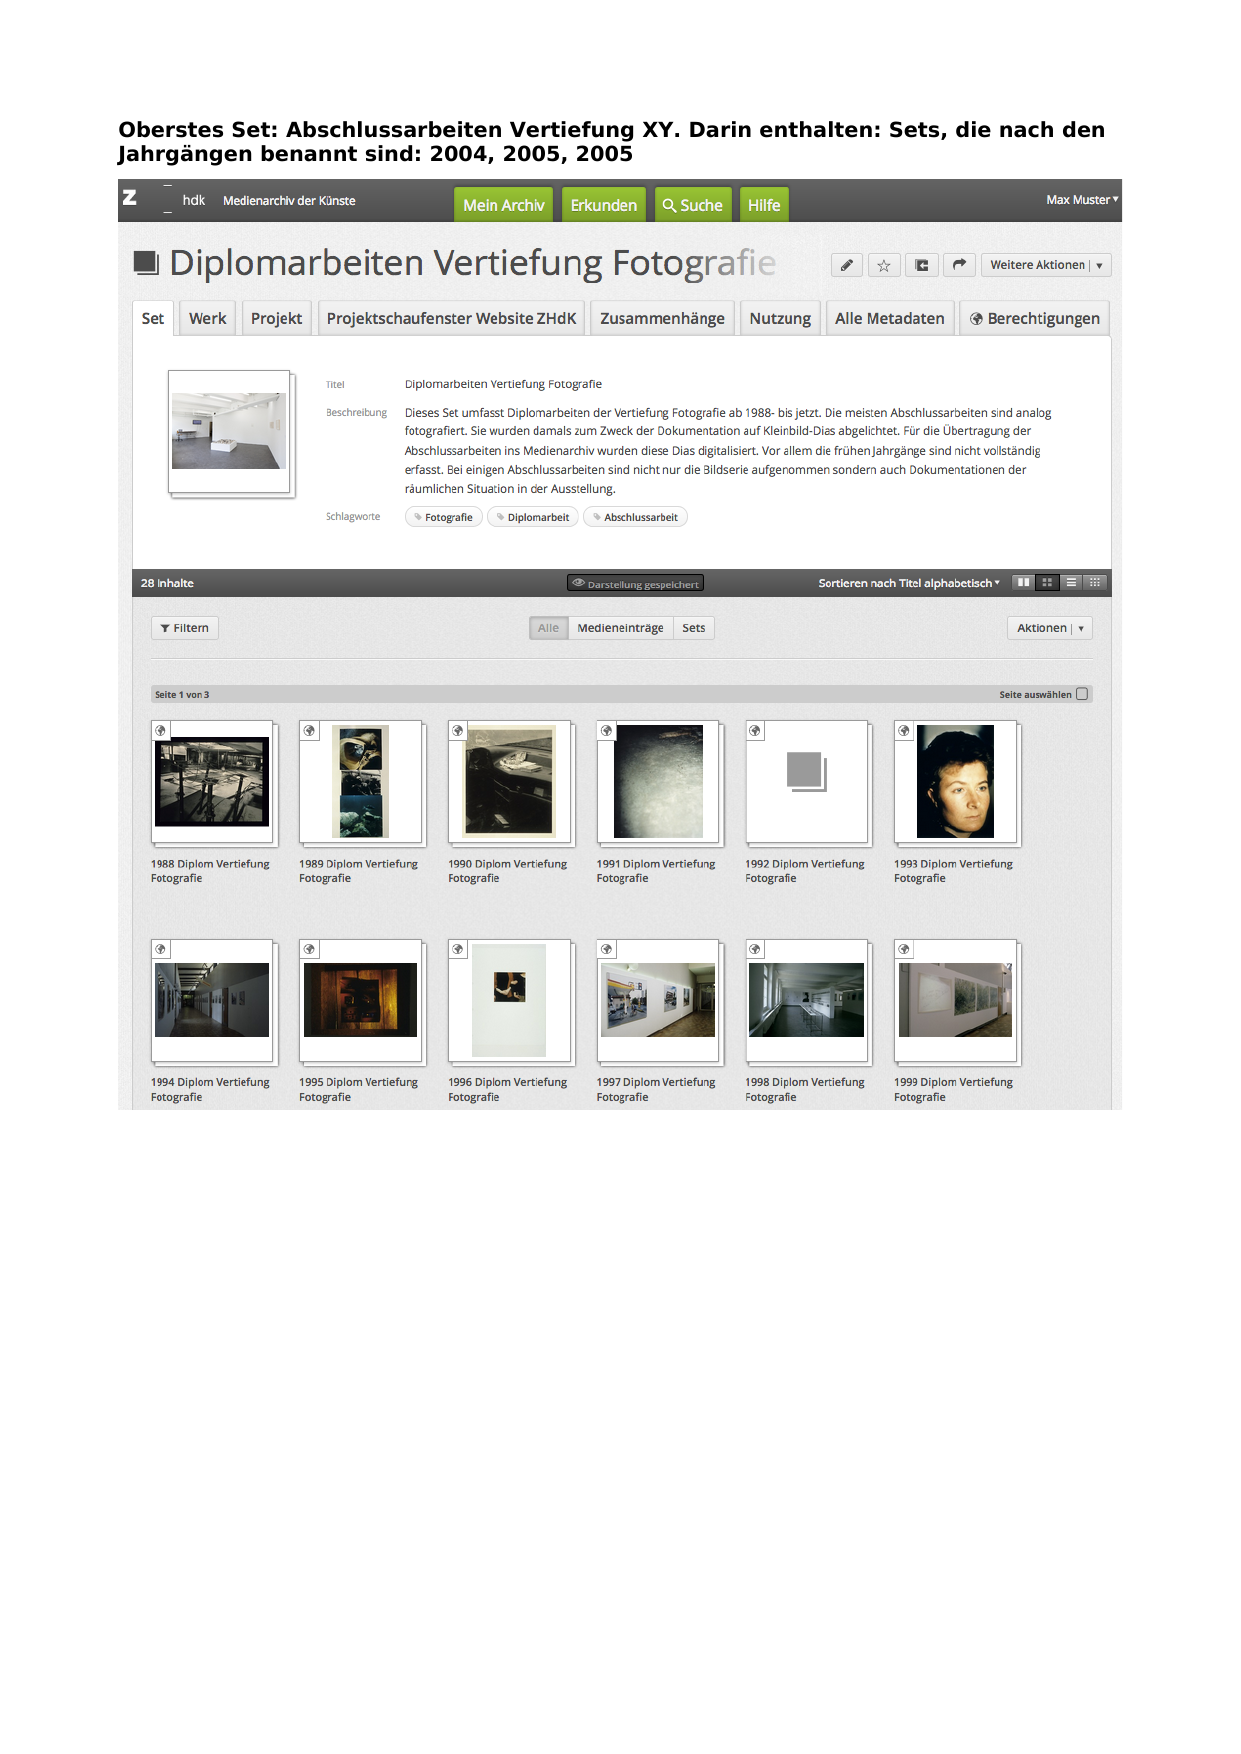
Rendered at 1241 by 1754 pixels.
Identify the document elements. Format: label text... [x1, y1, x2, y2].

picture [118, 179, 1123, 1110]
subtitle Oberstes Set: Abschlussarbeiten Vertiefung XY. Darin enthalten: Sets, die nach den Jahrgängen benannt sind: 2004, 2005, 2005 [118, 118, 1122, 167]
